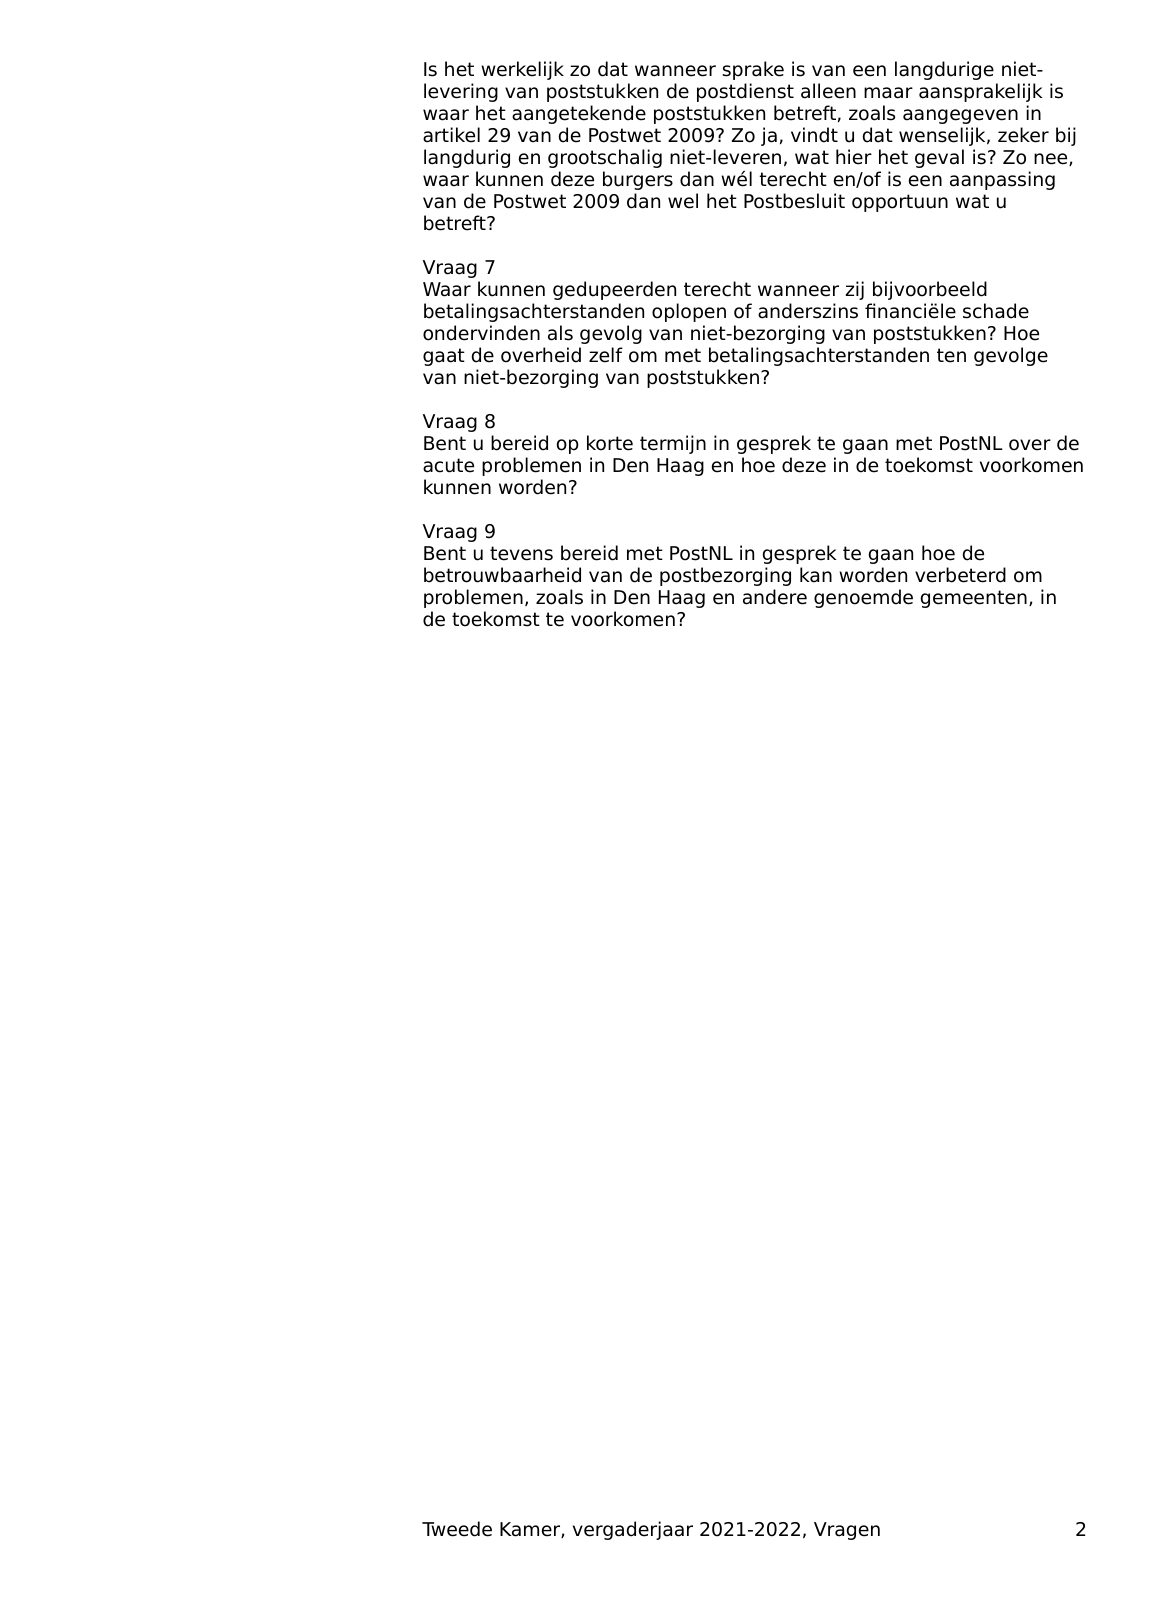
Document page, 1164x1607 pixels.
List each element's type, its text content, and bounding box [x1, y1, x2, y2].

text Waar kunnen gedupeerden terecht wanneer zij bijvoorbeeld betalingsachterstanden oplopen of anderszins financiële schade ondervinden als gevolg van niet-bezorging van poststukken? Hoe gaat de overheid zelf om met betalingsachterstanden ten gevolge van niet-bezorging van poststukken? [422, 279, 1087, 389]
text Vraag 7 [422, 257, 1087, 279]
text Bent u tevens bereid met PostNL in gesprek te gaan hoe de betrouwbaarheid van de postbezorging kan worden verbeterd om problemen, zoals in Den Haag en andere genoemde gemeenten, in de toekomst te voorkomen? [422, 543, 1087, 631]
text Vraag 9 [422, 521, 1087, 543]
text Is het werkelijk zo dat wanneer sprake is van een langdurige niet-levering van poststukken de postdienst alleen maar aansprakelijk is waar het aangetekende poststukken betreft, zoals aangegeven in artikel 29 van de Postwet 2009? Zo ja, vindt u dat wenselijk, zeker bij langdurig en grootschalig niet-leveren, wat hier het geval is? Zo nee, waar kunnen deze burgers dan wél terecht en/of is een aanpassing van de Postwet 2009 dan wel het Postbesluit opportuun wat u betreft? [422, 59, 1087, 235]
text Bent u bereid op korte termijn in gesprek te gaan met PostNL over de acute problemen in Den Haag en hoe deze in de toekomst voorkomen kunnen worden? [422, 433, 1087, 499]
text Vraag 8 [422, 411, 1087, 433]
